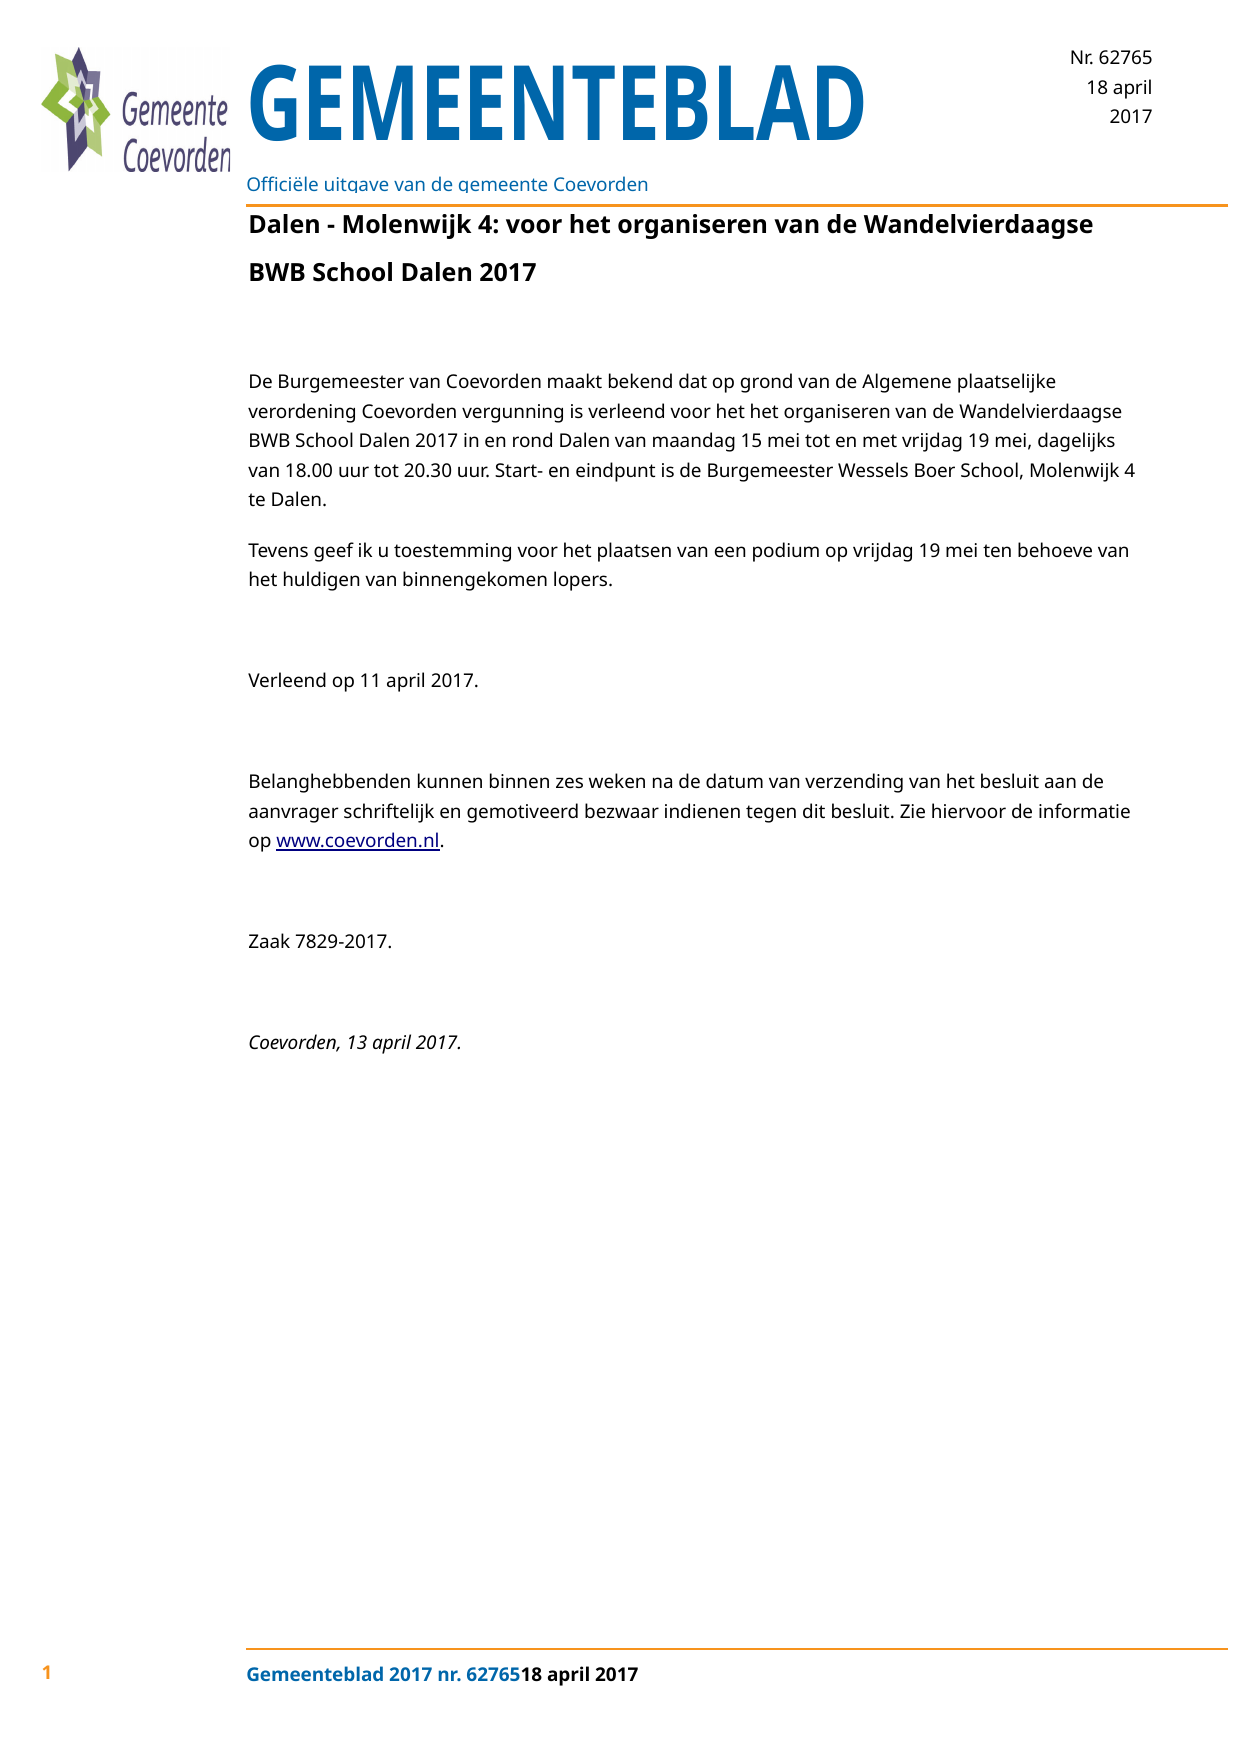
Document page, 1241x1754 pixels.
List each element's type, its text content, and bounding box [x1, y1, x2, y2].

text De Burgemeester van Coevorden maakt bekend dat op grond van de Algemene plaatselijke verordening Coevorden vergunning is verleend voor het het organiseren van de Wandelvierdaagse BWB School Dalen 2017 in en rond Dalen van maandag 15 mei tot en met vrijdag 19 mei, dagelijks van 18.00 uur tot 20.30 uur. Start- en eindpunt is de Burgemeester Wessels Boer School, Molenwijk 4 te Dalen. [248, 368, 1152, 512]
text Belanghebbenden kunnen binnen zes weken na de datum van verzending van het besluit aan de aanvrager schriftelijk en gemotiveerd bezwaar indienen tegen dit besluit. Zie hiervoor de informatie op www.coevorden.nl. [248, 768, 1152, 853]
text Zaak 7829-2017. [248, 928, 1152, 954]
text Tevens geef ik u toestemming voor het plaatsen van een podium op vrijdag 19 mei ten behoeve van het huldigen van binnengekomen lopers. [248, 537, 1152, 592]
text Verleend op 11 april 2017. [248, 667, 1152, 693]
text Dalen - Molenwijk 4: voor het organiseren van de Wandelvierdaagse BWB School Dalen 2017 [248, 207, 1152, 288]
text Coevorden, 13 april 2017. [248, 1029, 1152, 1055]
picture [41, 47, 231, 172]
